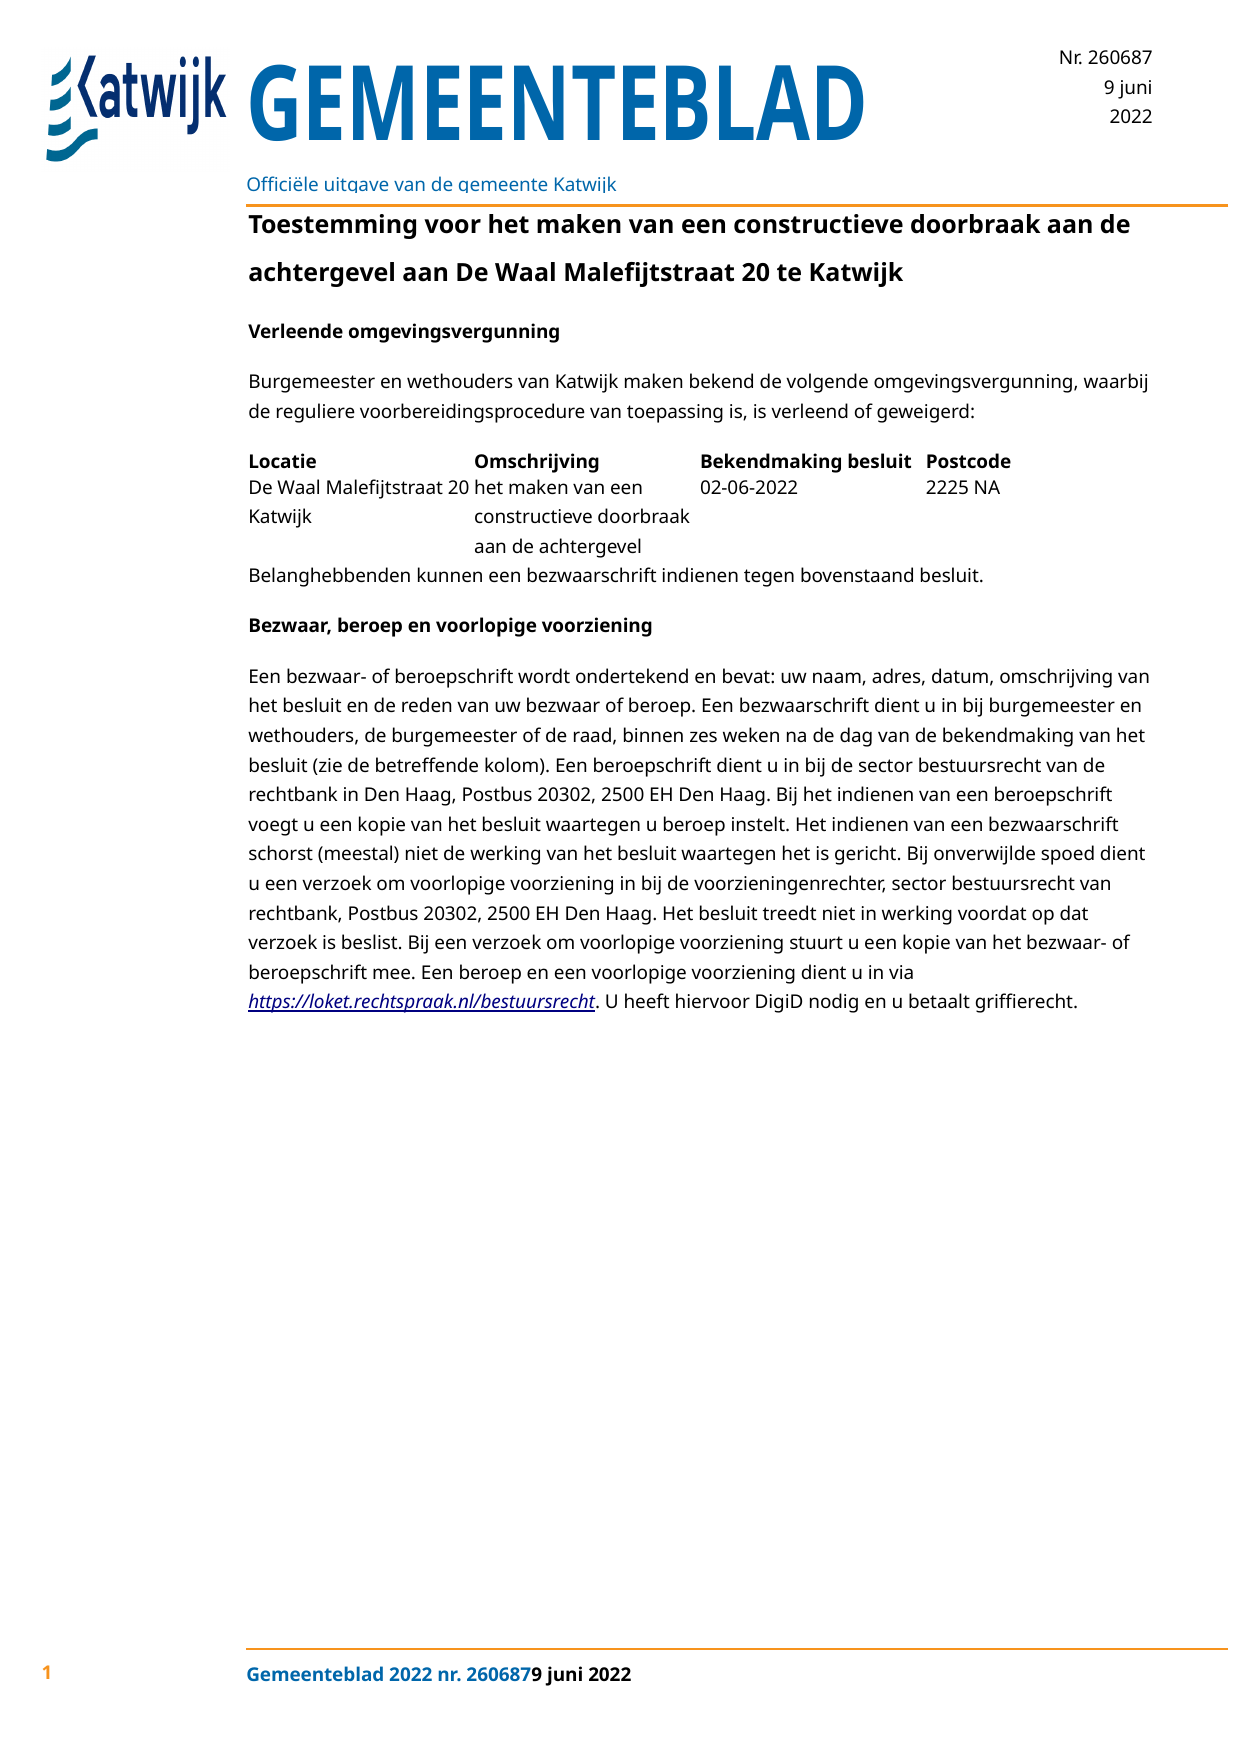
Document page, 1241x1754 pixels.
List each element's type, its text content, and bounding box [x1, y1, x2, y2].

text Burgemeester en wethouders van Katwijk maken bekend de volgende omgevingsvergunning, waarbij de reguliere voorbereidingsprocedure van toepassing is, is verleend of geweigerd: [248, 368, 1152, 424]
text Bezwaar, beroep en voorlopige voorziening [248, 613, 1152, 638]
table_header Omschrijving [474, 449, 700, 474]
table_header Locatie [248, 449, 474, 474]
text Belanghebbenden kunnen een bezwaarschrift indienen tegen bovenstaand besluit. [248, 562, 1152, 588]
text Verleende omgevingsvergunning [248, 318, 1152, 344]
table_cell 2225 NA [926, 474, 1152, 559]
table_cell het maken van een constructieve doorbraak aan de achtergevel [474, 474, 700, 559]
table_header Postcode [926, 449, 1152, 474]
text Toestemming voor het maken van een constructieve doorbraak aan de achtergevel aan De Waal Malefijtstraat 20 te Katwijk [248, 207, 1152, 288]
picture [41, 47, 231, 172]
table_header Bekendmaking besluit [700, 449, 926, 474]
text Een bezwaar- of beroepschrift wordt ondertekend en bevat: uw naam, adres, datum, omschrijving van het besluit en de reden van uw bezwaar of beroep. Een bezwaarschrift dient u in bij burgemeester en wethouders, de burgemeester of de raad, binnen zes weken na de dag van de bekendmaking van het besluit (zie de betreffende kolom). Een beroepschrift dient u in bij de sector bestuursrecht van de rechtbank in Den Haag, Postbus 20302, 2500 EH Den Haag. Bij het indienen van een beroepschrift voegt u een kopie van het besluit waartegen u beroep instelt. Het indienen van een bezwaarschrift schorst (meestal) niet de werking van het besluit waartegen het is gericht. Bij onverwijlde spoed dient u een verzoek om voorlopige voorziening in bij de voorzieningenrechter, sector bestuursrecht van rechtbank, Postbus 20302, 2500 EH Den Haag. Het besluit treedt niet in werking voordat op dat verzoek is beslist. Bij een verzoek om voorlopige voorziening stuurt u een kopie van het bezwaar- of beroepschrift mee. Een beroep en een voorlopige voorziening dient u in via https://loket.rechtspraak.nl/bestuursrecht. U heeft hiervoor DigiD nodig en u betaalt griffierecht. [248, 663, 1152, 1014]
table_cell De Waal Malefijtstraat 20 Katwijk [248, 474, 474, 559]
table_cell 02-06-2022 [700, 474, 926, 559]
